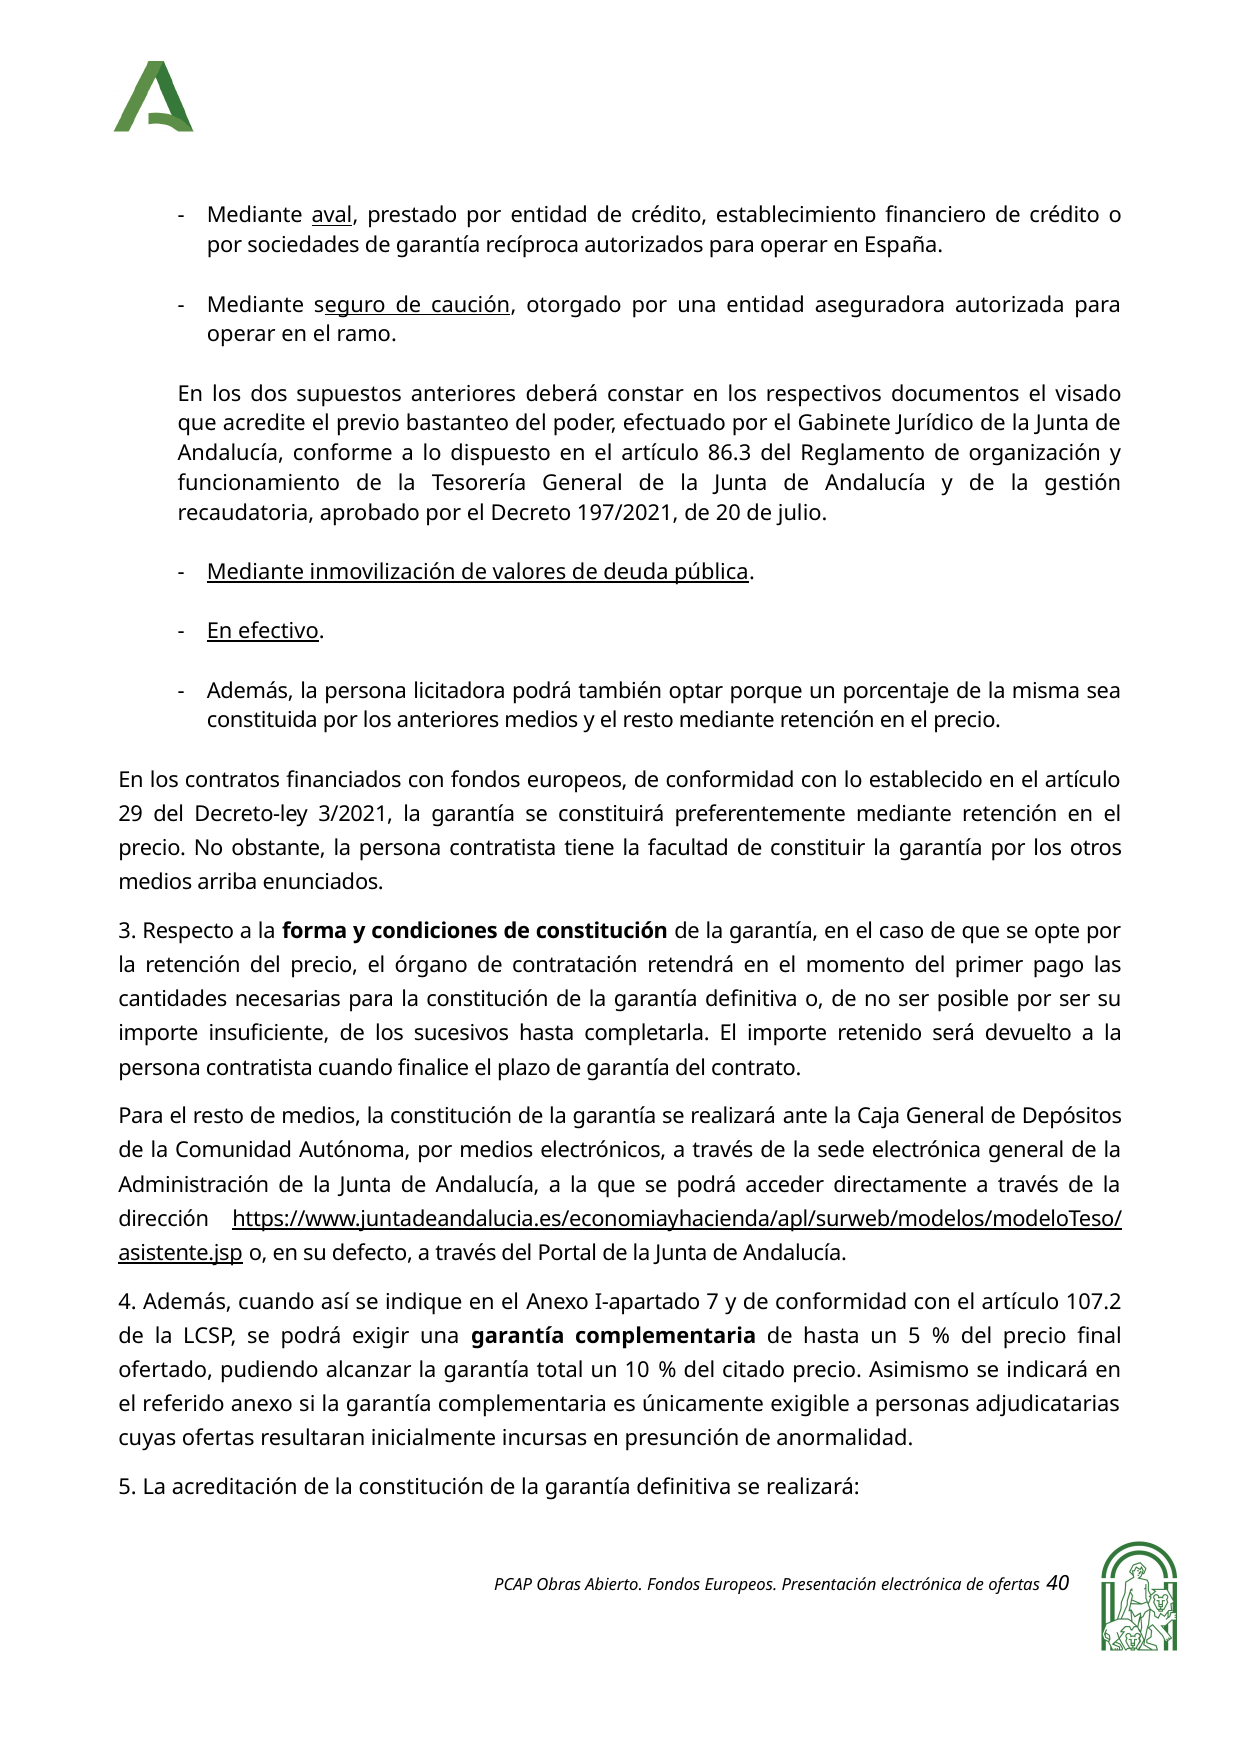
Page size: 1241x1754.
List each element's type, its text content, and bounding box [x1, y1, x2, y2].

text - Además, la persona licitadora podrá también optar porque un porcentaje de la misma sea constituida por los anteriores medios y el resto mediante retención en el precio. [177, 674, 1122, 734]
text 4. Además, cuando así se indique en el Anexo I-apartado 7 y de conformidad con el artículo 107.2 de la LCSP, se podrá exigir una garantía complementaria de hasta un 5 % del precio final ofertado, pudiendo alcanzar la garantía total un 10 % del citado precio. Asimismo se indicará en el referido anexo si la garantía complementaria es únicamente exigible a personas adjudicatarias cuyas ofertas resultaran inicialmente incursas en presunción de anormalidad. [118, 1286, 1122, 1452]
text En los dos supuestos anteriores deberá constar en los respectivos documentos el visado que acredite el previo bastanteo del poder, efectuado por el Gabinete Jurídico de la Junta de Andalucía, conforme a lo dispuesto en el artículo 86.3 del Reglamento de organización y funcionamiento de la Tesorería General de la Junta de Andalucía y de la gestión recaudatoria, aprobado por el Decreto 197/2021, de 20 de julio. [177, 378, 1122, 527]
text - Mediante seguro de caución, otorgado por una entidad aseguradora autorizada para operar en el ramo. [177, 288, 1122, 348]
text 5. La acreditación de la constitución de la garantía definitiva se realizará: [118, 1471, 1122, 1501]
picture [1100, 1540, 1178, 1652]
text Para el resto de medios, la constitución de la garantía se realizará ante la Caja General de Depósitos de la Comunidad Autónoma, por medios electrónicos, a través de la sede electrónica general de la Administración de la Junta de Andalucía, a la que se podrá acceder directamente a través de la dirección https://www.juntadeandalucia.es/economiayhacienda/apl/surweb/modelos/modeloTeso/asistente.jsp o, en su defecto, a través del Portal de la Junta de Andalucía. [118, 1100, 1122, 1267]
text - Mediante aval, prestado por entidad de crédito, establecimiento financiero de crédito o por sociedades de garantía recíproca autorizados para operar en España. [177, 199, 1122, 259]
text - En efectivo. [177, 615, 1122, 645]
text En los contratos financiados con fondos europeos, de conformidad con lo establecido en el artículo 29 del Decreto-ley 3/2021, la garantía se constituirá preferentemente mediante retención en el precio. No obstante, la persona contratista tiene la facultad de constituir la garantía por los otros medios arriba enunciados. [118, 764, 1122, 896]
picture [109, 56, 198, 136]
text - Mediante inmovilización de valores de deuda pública. [177, 556, 1122, 586]
text 3. Respecto a la forma y condiciones de constitución de la garantía, en el caso de que se opte por la retención del precio, el órgano de contratación retendrá en el momento del primer pago las cantidades necesarias para la constitución de la garantía definitiva o, de no ser posible por ser su importe insuficiente, de los sucesivos hasta completarla. El importe retenido será devuelto a la persona contratista cuando finalice el plazo de garantía del contrato. [118, 915, 1122, 1081]
